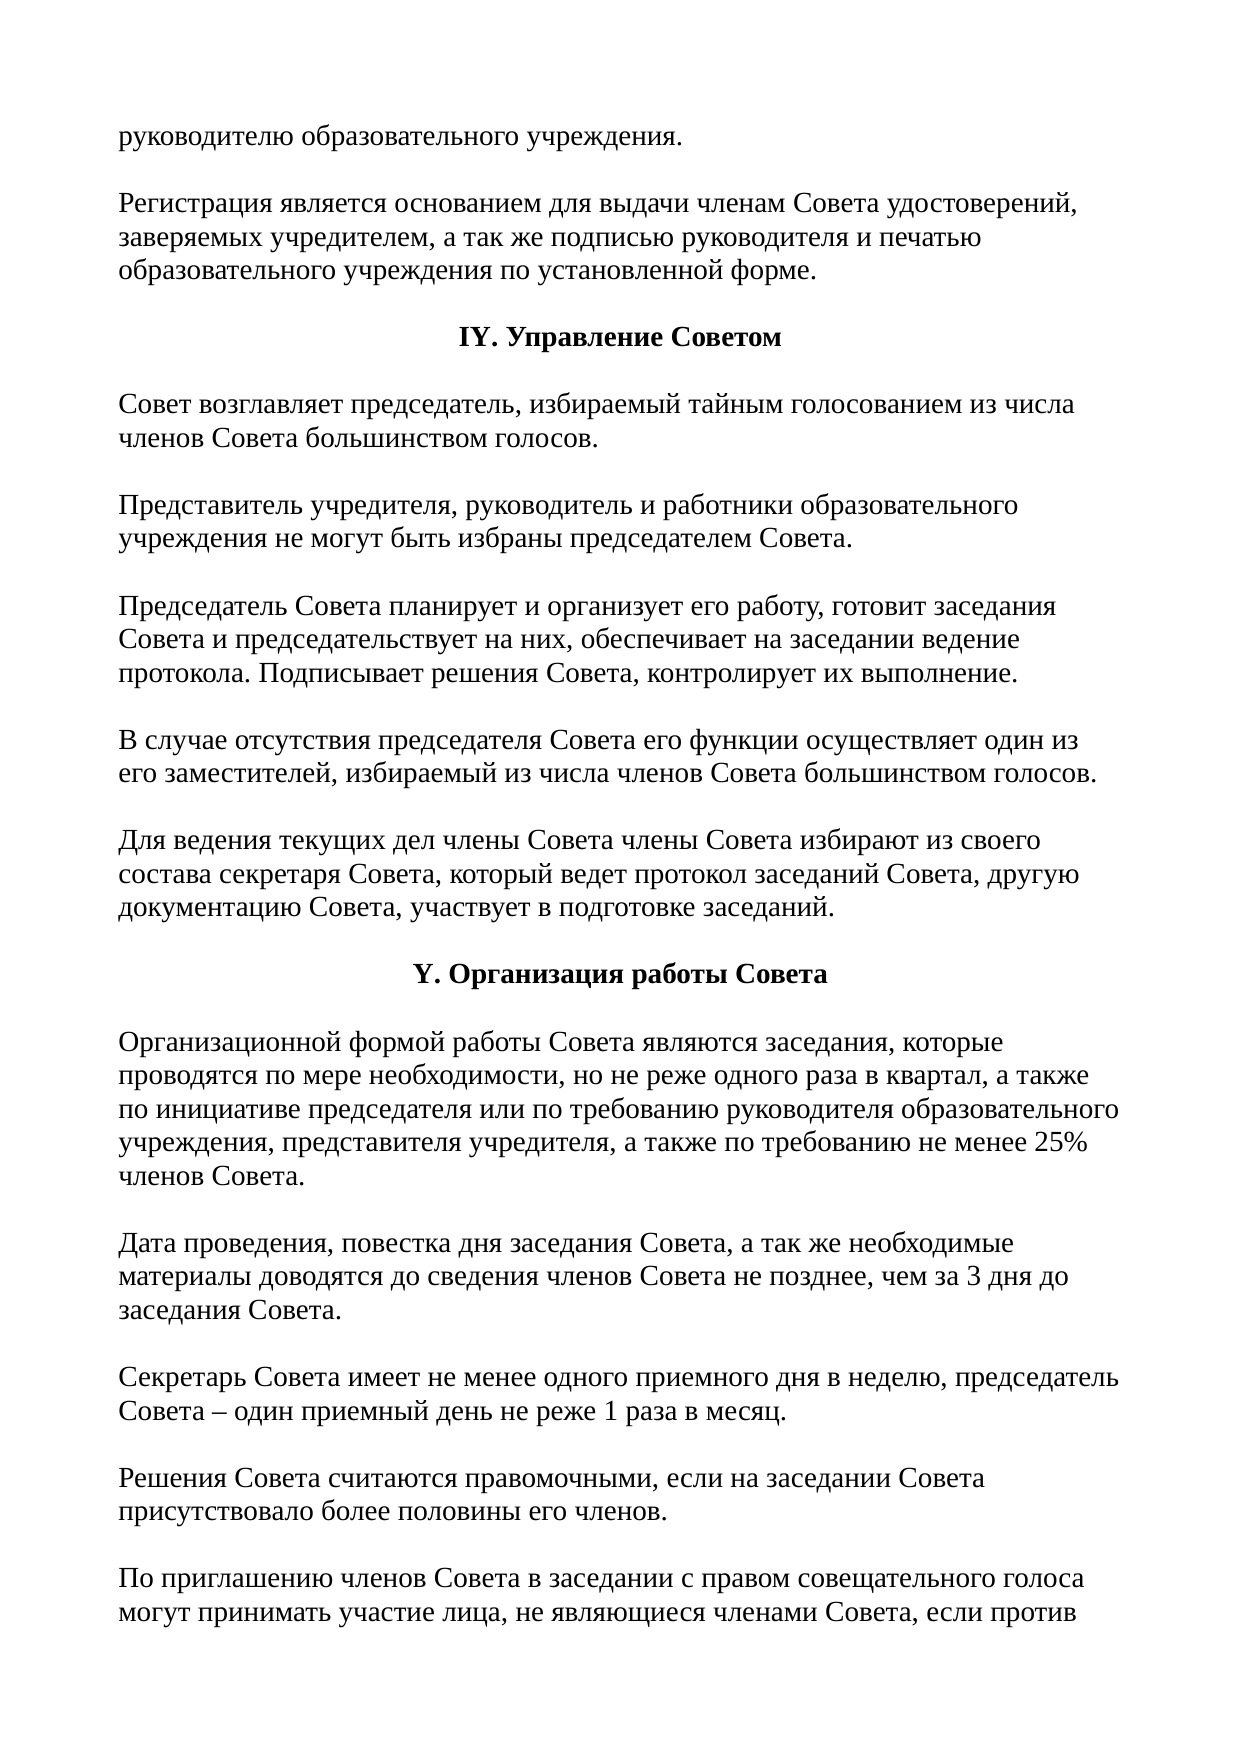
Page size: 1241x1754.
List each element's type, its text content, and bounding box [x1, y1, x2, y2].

text Секретарь Совета имеет не менее одного приемного дня в неделю, председатель Совета – один приемный день не реже 1 раза в месяц. [118, 1359, 1122, 1426]
text Организационной формой работы Совета являются заседания, которые проводятся по мере необходимости, но не реже одного раза в квартал, а также по инициативе председателя или по требованию руководителя образовательного учреждения, представителя учредителя, а также по требованию не менее 25% членов Совета. [118, 1024, 1122, 1191]
text руководителю образовательного учреждения. [118, 118, 1122, 152]
text Решения Совета считаются правомочными, если на заседании Совета присутствовало более половины его членов. [118, 1460, 1122, 1527]
text Y. Организация работы Совета [118, 957, 1122, 990]
text Председатель Совета планирует и организует его работу, готовит заседания Совета и председательствует на них, обеспечивает на заседании ведение протокола. Подписывает решения Совета, контролирует их выполнение. [118, 588, 1122, 688]
text Регистрация является основанием для выдачи членам Совета удостоверений, заверяемых учредителем, а так же подписью руководителя и печатью образовательного учреждения по установленной форме. [118, 185, 1122, 286]
text Для ведения текущих дел члены Совета члены Совета избирают из своего состава секретаря Совета, который ведет протокол заседаний Совета, другую документацию Совета, участвует в подготовке заседаний. [118, 822, 1122, 923]
text По приглашению членов Совета в заседании с правом совещательного голоса могут принимать участие лица, не являющиеся членами Совета, если против [118, 1560, 1122, 1627]
text В случае отсутствия председателя Совета его функции осуществляет один из его заместителей, избираемый из числа членов Совета большинством голосов. [118, 722, 1122, 789]
text Дата проведения, повестка дня заседания Совета, а так же необходимые материалы доводятся до сведения членов Совета не позднее, чем за 3 дня до заседания Совета. [118, 1225, 1122, 1326]
text IY. Управление Советом [118, 319, 1122, 353]
text Совет возглавляет председатель, избираемый тайным голосованием из числа членов Совета большинством голосов. [118, 386, 1122, 453]
text Представитель учредителя, руководитель и работники образовательного учреждения не могут быть избраны председателем Совета. [118, 487, 1122, 554]
